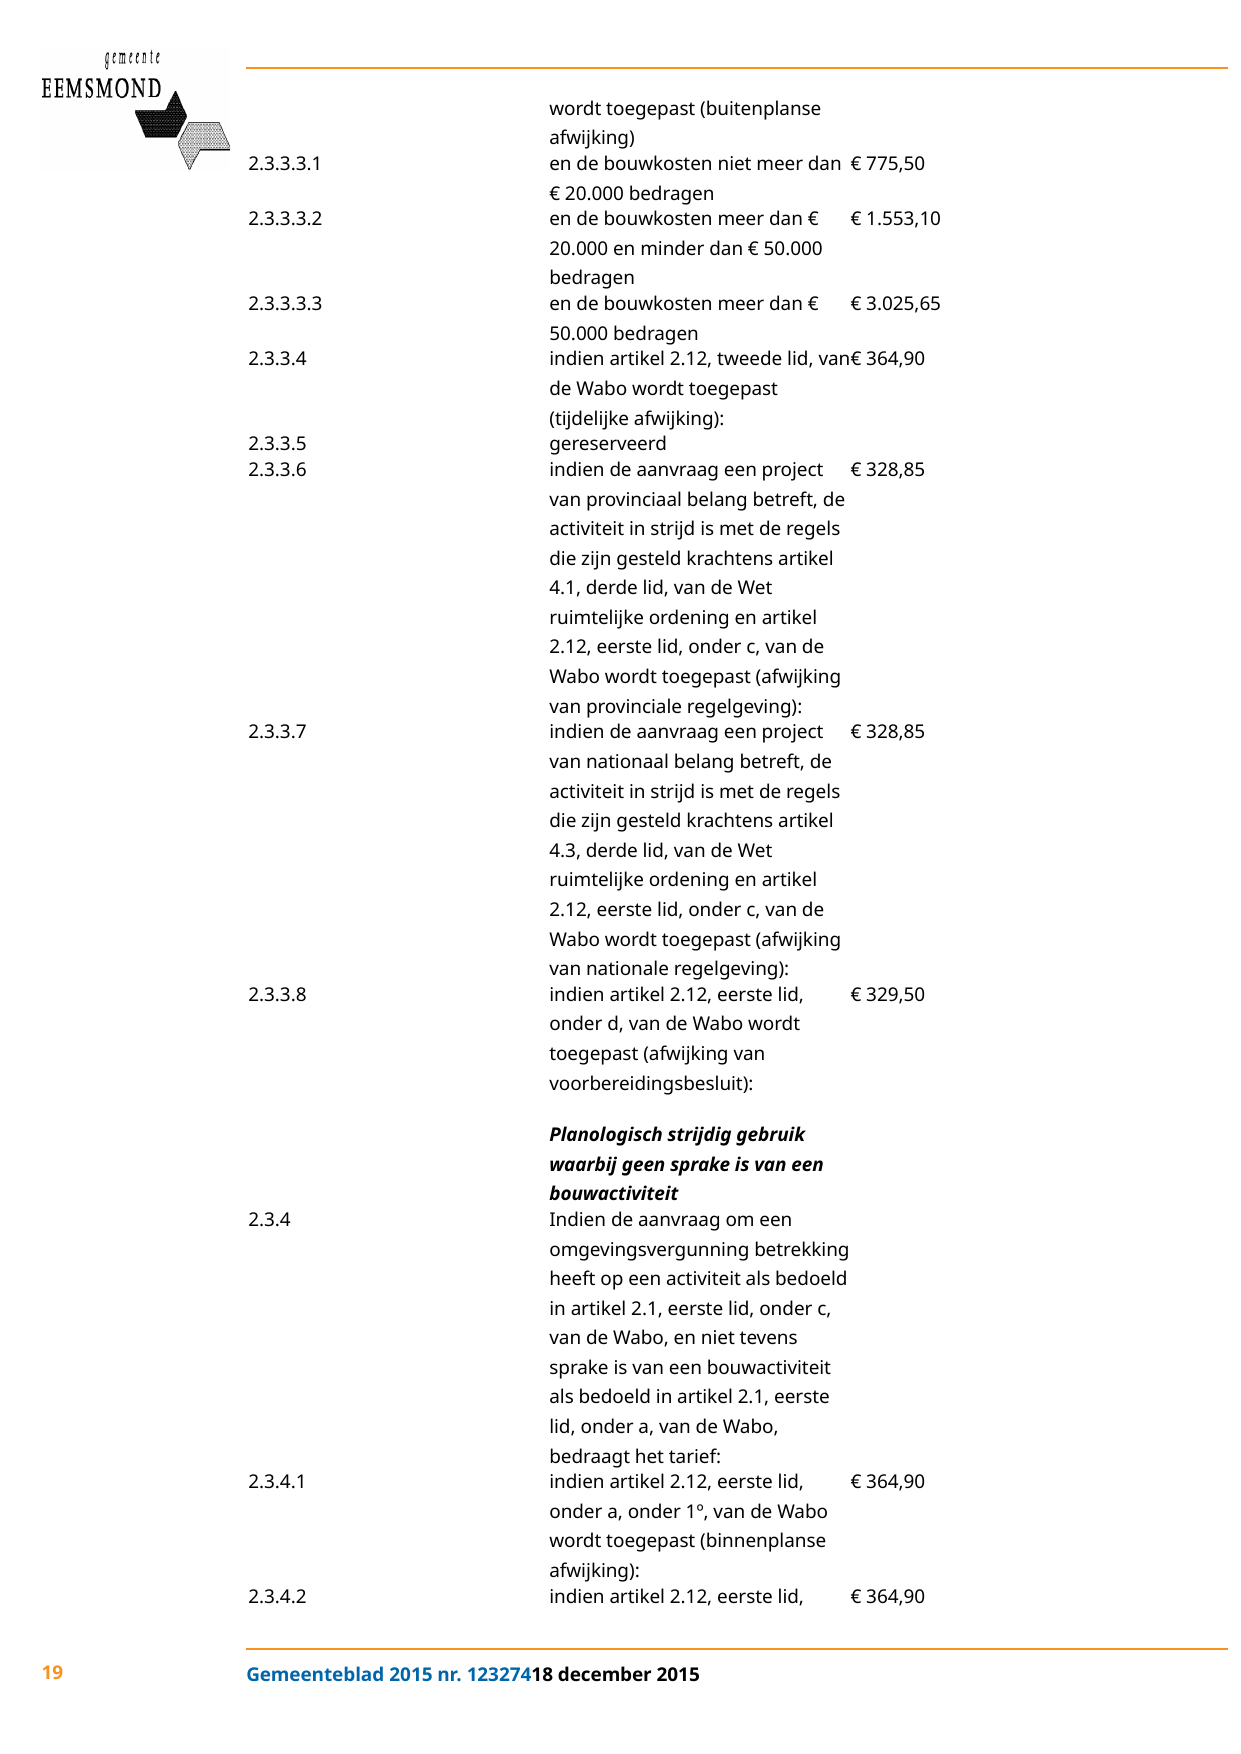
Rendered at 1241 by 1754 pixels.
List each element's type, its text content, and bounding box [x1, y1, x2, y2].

table_cell Planologisch strijdig gebruik waarbij geen sprake is van een bouwactiviteit [549, 1121, 850, 1206]
table_cell € 3.025,65 [850, 290, 1152, 346]
table_cell € 364,90 [850, 346, 1152, 431]
table_cell 2.3.4.1 [248, 1469, 549, 1583]
table_cell en de bouwkosten niet meer dan € 20.000 bedragen [549, 150, 850, 205]
table_cell [850, 1121, 1152, 1206]
table_cell 2.3.3.3.2 [248, 205, 549, 290]
table_cell € 364,90 [850, 1583, 1152, 1609]
table_cell € 328,85 [850, 719, 1152, 981]
table_cell en de bouwkosten meer dan € 20.000 en minder dan € 50.000 bedragen [549, 205, 850, 290]
table_cell 2.3.3.3.1 [248, 150, 549, 205]
table_cell indien artikel 2.12, tweede lid, van de Wabo wordt toegepast (tijdelijke afwijking): [549, 346, 850, 431]
table_cell 2.3.4.2 [248, 1583, 549, 1609]
table_cell 2.3.3.5 [248, 431, 549, 456]
table_cell 2.3.3.7 [248, 719, 549, 981]
table_cell 2.3.3.4 [248, 346, 549, 431]
table_cell [248, 95, 549, 150]
table_cell indien artikel 2.12, eerste lid, onder d, van de Wabo wordt toegepast (afwijking van voorbereidingsbesluit): [549, 981, 850, 1096]
table_cell € 329,50 [850, 981, 1152, 1096]
table_cell [850, 95, 1152, 150]
table_cell indien de aanvraag een project van nationaal belang betreft, de activiteit in strijd is met de regels die zijn gesteld krachtens artikel 4.3, derde lid, van de Wet ruimtelijke ordening en artikel 2.12, eerste lid, onder c, van de Wabo wordt toegepast (afwijking van nationale regelgeving): [549, 719, 850, 981]
table_cell [248, 1121, 549, 1206]
table_cell [549, 1096, 850, 1121]
table_cell en de bouwkosten meer dan € 50.000 bedragen [549, 290, 850, 346]
table_cell [248, 1096, 549, 1121]
table_cell indien artikel 2.12, eerste lid, [549, 1583, 850, 1609]
table_cell 2.3.3.8 [248, 981, 549, 1096]
table_cell wordt toegepast (buitenplanse afwijking) [549, 95, 850, 150]
table_cell € 364,90 [850, 1469, 1152, 1583]
table_cell Indien de aanvraag om een omgevingsvergunning betrekking heeft op een activiteit als bedoeld in artikel 2.1, eerste lid, onder c, van de Wabo, en niet tevens sprake is van een bouwactiviteit als bedoeld in artikel 2.1, eerste lid, onder a, van de Wabo, bedraagt het tarief: [549, 1206, 850, 1468]
table_cell € 328,85 [850, 456, 1152, 719]
picture [41, 47, 231, 172]
table_cell [850, 1096, 1152, 1121]
table_cell 2.3.4 [248, 1206, 549, 1468]
table_cell 2.3.3.3.3 [248, 290, 549, 346]
table_cell indien de aanvraag een project van provinciaal belang betreft, de activiteit in strijd is met de regels die zijn gesteld krachtens artikel 4.1, derde lid, van de Wet ruimtelijke ordening en artikel 2.12, eerste lid, onder c, van de Wabo wordt toegepast (afwijking van provinciale regelgeving): [549, 456, 850, 719]
table_cell 2.3.3.6 [248, 456, 549, 719]
table_cell indien artikel 2.12, eerste lid, onder a, onder 1º, van de Wabo wordt toegepast (binnenplanse afwijking): [549, 1469, 850, 1583]
table_cell [850, 1206, 1152, 1468]
table_cell € 1.553,10 [850, 205, 1152, 290]
table_cell [850, 431, 1152, 456]
table_cell € 775,50 [850, 150, 1152, 205]
table_cell gereserveerd [549, 431, 850, 456]
